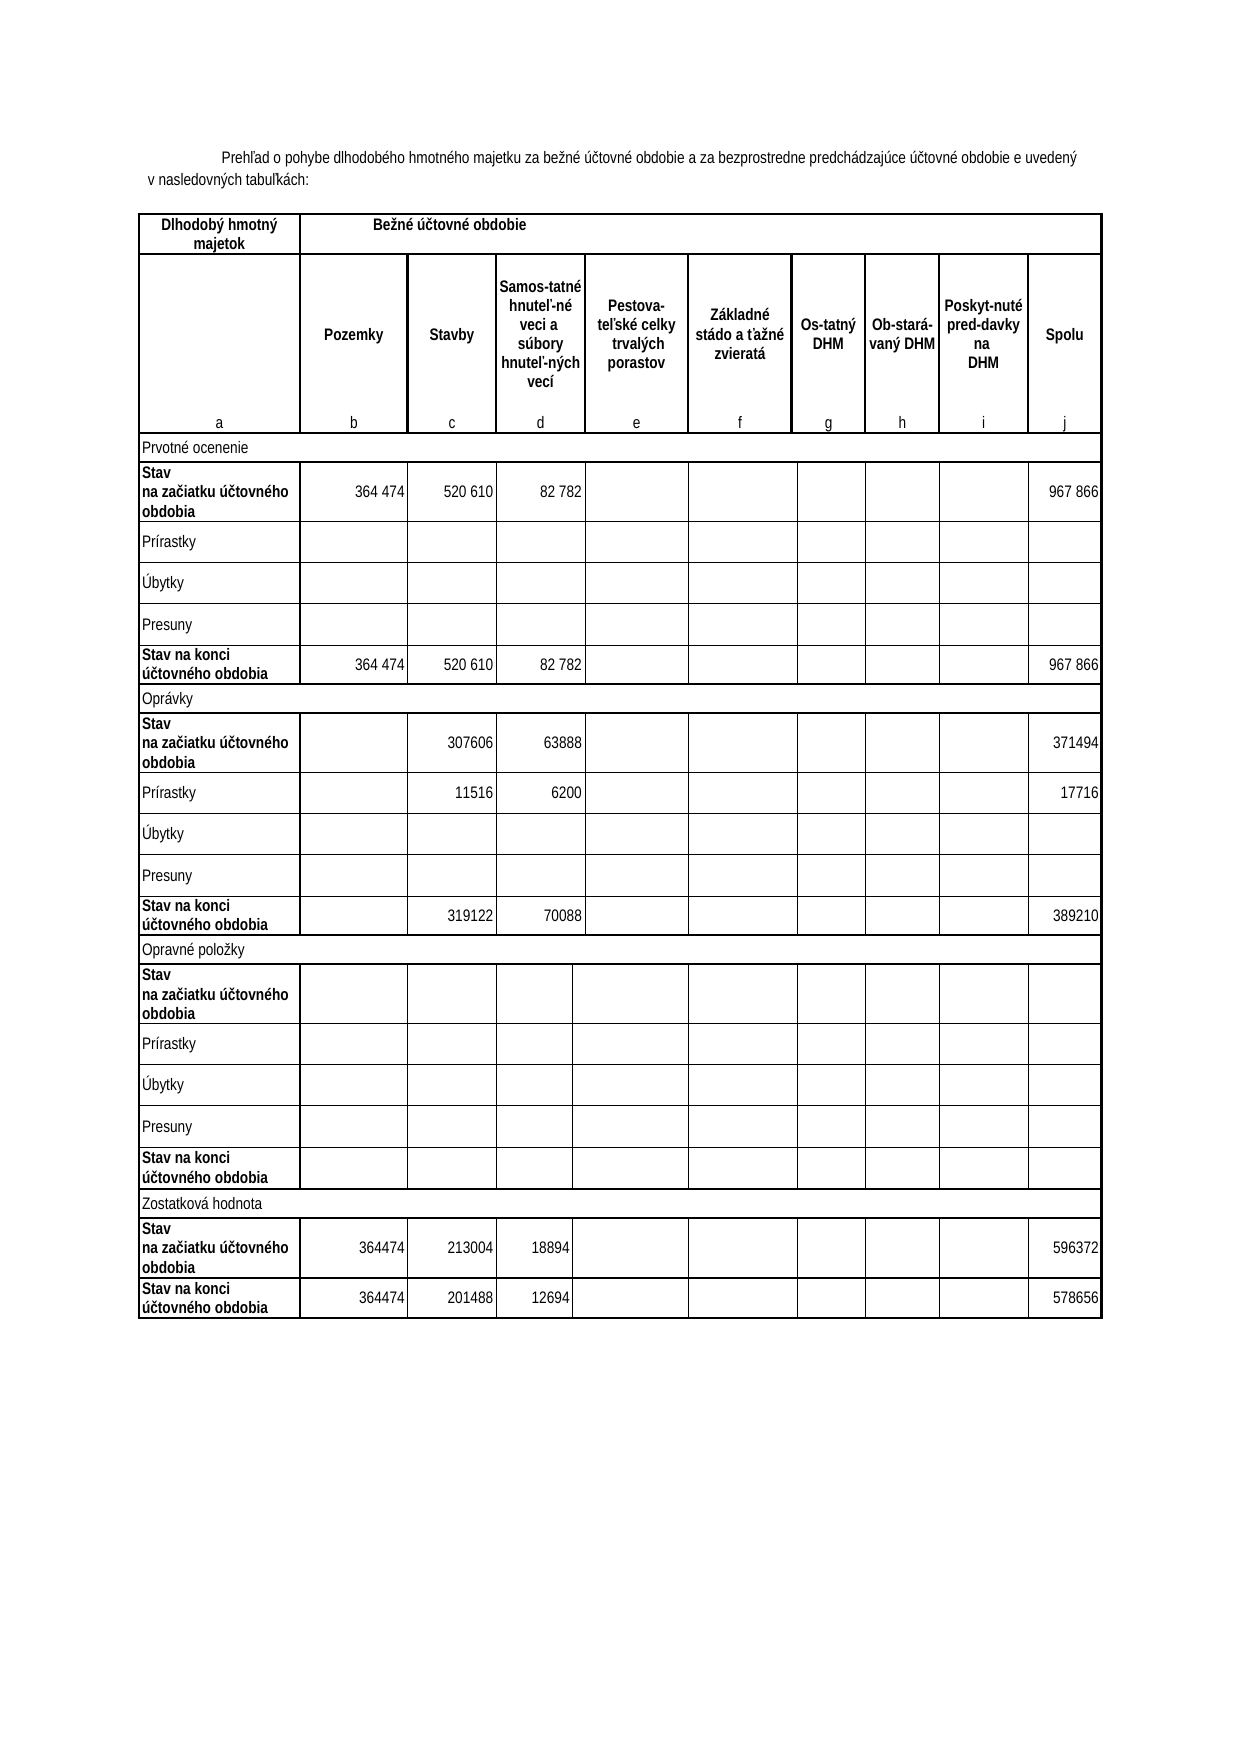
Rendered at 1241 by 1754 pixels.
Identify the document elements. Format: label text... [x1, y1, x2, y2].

table_cell [866, 604, 939, 645]
table_cell i [940, 413, 1027, 432]
table_cell [866, 773, 939, 813]
table_cell [798, 463, 865, 521]
table_cell Stav na konci účtovného obdobia [140, 1279, 299, 1317]
table_cell [940, 897, 1028, 934]
table_cell Stav na začiatku účtovného obdobia [140, 714, 299, 772]
table_cell [866, 1219, 939, 1277]
table_cell [940, 522, 1028, 562]
table_cell Stav na začiatku účtovného obdobia [140, 965, 299, 1023]
table_cell [301, 773, 407, 813]
table_cell [689, 1106, 797, 1147]
table_cell [866, 522, 939, 562]
table_cell Úbytky [140, 563, 299, 603]
table_cell [798, 897, 865, 934]
table_cell [689, 1279, 797, 1317]
table_cell Presuny [140, 855, 299, 896]
table_header Dlhodobý hmotný majetok [140, 215, 299, 253]
table_cell [586, 814, 688, 854]
table_cell [798, 814, 865, 854]
table_cell [689, 463, 797, 521]
table_cell [497, 814, 585, 854]
table_cell Spolu [1029, 255, 1100, 413]
table_cell [1029, 1106, 1100, 1147]
table_cell 967 866 [1029, 646, 1100, 683]
table_cell Pestova-teľské celky trvalých porastov [586, 255, 687, 413]
table_cell [689, 814, 797, 854]
table_cell 18894 [497, 1219, 572, 1277]
table_cell h [866, 413, 938, 432]
table_cell [586, 522, 688, 562]
table_cell [573, 1024, 688, 1064]
table_cell [798, 714, 865, 772]
table_cell 364474 [301, 1279, 407, 1317]
table_cell a [140, 413, 299, 432]
text Prehľad o pohybe dlhodobého hmotného majetku za bežné účtovné obdobie a za bezprostredne predchádzajúce účtovné obdobie e uvedený v nasledovných tabuľkách: [148, 148, 1093, 189]
table_cell [798, 604, 865, 645]
table_cell 520 610 [408, 646, 496, 683]
table_cell [408, 855, 496, 896]
table_cell [866, 1279, 939, 1317]
table_cell [940, 714, 1028, 772]
table_cell Stav na konci účtovného obdobia [140, 897, 299, 934]
table_cell [497, 1148, 572, 1188]
table_cell [301, 522, 407, 562]
table_cell 364 474 [301, 463, 407, 521]
table_cell e [586, 413, 687, 432]
table_cell Stav na začiatku účtovného obdobia [140, 1219, 299, 1277]
table_cell [798, 1279, 865, 1317]
table_cell [1029, 855, 1100, 896]
table_cell Zostatková hodnota [140, 1190, 1100, 1217]
table_cell 82 782 [497, 463, 585, 521]
table_cell [1029, 563, 1100, 603]
table_cell [497, 563, 585, 603]
table_cell [573, 965, 688, 1023]
table_cell [940, 646, 1028, 683]
table_cell [866, 855, 939, 896]
table_cell Úbytky [140, 1065, 299, 1105]
table_cell [689, 646, 797, 683]
table_cell [497, 1065, 572, 1105]
table_cell [408, 965, 496, 1023]
table_cell b [301, 413, 406, 432]
table_cell [798, 1106, 865, 1147]
table_cell [940, 463, 1028, 521]
table_cell [497, 604, 585, 645]
table_cell 389210 [1029, 897, 1100, 934]
table_cell c [409, 413, 495, 432]
table_cell [940, 965, 1028, 1023]
table_cell [866, 1024, 939, 1064]
table_cell Prvotné ocenenie [140, 434, 1100, 461]
table_cell Poskyt-nuté pred-davky na DHM [940, 255, 1027, 413]
table_cell [866, 965, 939, 1023]
table_cell [408, 604, 496, 645]
table_cell [798, 563, 865, 603]
table_cell [689, 563, 797, 603]
table_cell [940, 1148, 1028, 1188]
table_cell Stav na konci účtovného obdobia [140, 646, 299, 683]
table_cell 11516 [408, 773, 496, 813]
table_cell [866, 714, 939, 772]
table_cell [689, 714, 797, 772]
table_cell [689, 1065, 797, 1105]
table_cell [573, 1065, 688, 1105]
table_cell [689, 1148, 797, 1188]
table_cell [689, 522, 797, 562]
table_cell [940, 1106, 1028, 1147]
table_cell [866, 646, 939, 683]
table_cell [940, 855, 1028, 896]
table_cell [798, 773, 865, 813]
table_cell Základné stádo a ťažné zvieratá [689, 255, 790, 413]
table_cell Stavby [409, 255, 495, 413]
table_cell [689, 855, 797, 896]
table_cell [586, 773, 688, 813]
table_cell [689, 897, 797, 934]
table_cell [408, 1106, 496, 1147]
table_cell [1029, 1148, 1100, 1188]
table_cell Ob-stará-vaný DHM [866, 255, 938, 413]
table_cell [497, 1106, 572, 1147]
table_cell [408, 1148, 496, 1188]
table_cell [586, 463, 688, 521]
table_cell 307606 [408, 714, 496, 772]
table_cell [497, 855, 585, 896]
table_cell [798, 855, 865, 896]
table_cell [940, 1219, 1028, 1277]
table_cell [1029, 1065, 1100, 1105]
table_cell [408, 1024, 496, 1064]
table_cell [497, 965, 572, 1023]
table_cell [866, 1065, 939, 1105]
table_cell [689, 604, 797, 645]
table_cell Pozemky [301, 255, 406, 413]
table_cell 319122 [408, 897, 496, 934]
table_cell [940, 604, 1028, 645]
table_cell [689, 1219, 797, 1277]
table_cell [301, 814, 407, 854]
table_cell [573, 1279, 688, 1317]
table_cell 371494 [1029, 714, 1100, 772]
table_cell 201488 [408, 1279, 496, 1317]
table_cell [866, 1148, 939, 1188]
table_cell 17716 [1029, 773, 1100, 813]
table_cell [586, 563, 688, 603]
table_cell [1029, 1024, 1100, 1064]
table_cell Os-tatný DHM [793, 255, 864, 413]
table_cell [301, 1024, 407, 1064]
table_cell [573, 1219, 688, 1277]
table_cell f [689, 413, 790, 432]
table_cell 596372 [1029, 1219, 1100, 1277]
table_cell [586, 714, 688, 772]
table_cell [586, 604, 688, 645]
table_cell [940, 814, 1028, 854]
table_cell [301, 855, 407, 896]
table_cell 70088 [497, 897, 585, 934]
table_cell 520 610 [408, 463, 496, 521]
table_cell [866, 897, 939, 934]
table_cell 6200 [497, 773, 585, 813]
table_cell Presuny [140, 604, 299, 645]
table_cell [940, 773, 1028, 813]
table_cell Opravné položky [140, 936, 1100, 963]
table_cell [866, 463, 939, 521]
table_header Bežné účtovné obdobie [301, 215, 1100, 253]
table_cell [1029, 604, 1100, 645]
table_cell [1029, 965, 1100, 1023]
table_cell [689, 1024, 797, 1064]
table_cell [798, 1065, 865, 1105]
table_cell Stav na konci účtovného obdobia [140, 1148, 299, 1188]
table_cell [408, 522, 496, 562]
table_cell [940, 1024, 1028, 1064]
table_cell [940, 1279, 1028, 1317]
table_cell Prírastky [140, 773, 299, 813]
table_cell 12694 [497, 1279, 572, 1317]
table_cell d [497, 413, 584, 432]
table_cell [573, 1106, 688, 1147]
table_cell [408, 563, 496, 603]
table_cell [940, 563, 1028, 603]
table_cell [689, 965, 797, 1023]
table_cell [586, 897, 688, 934]
table_cell [586, 646, 688, 683]
table_cell 967 866 [1029, 463, 1100, 521]
table_cell [798, 522, 865, 562]
table_cell [940, 1065, 1028, 1105]
table_cell [301, 1106, 407, 1147]
table_cell Oprávky [140, 685, 1100, 712]
table_cell 578656 [1029, 1279, 1100, 1317]
table_cell [301, 604, 407, 645]
table_cell [866, 563, 939, 603]
table_cell 364 474 [301, 646, 407, 683]
table_cell [798, 1024, 865, 1064]
table_cell [301, 563, 407, 603]
table_cell Prírastky [140, 522, 299, 562]
table_cell [497, 1024, 572, 1064]
table_cell Samos-tatné hnuteľ-né veci a súbory hnuteľ-ných vecí [497, 255, 584, 413]
table_cell [408, 1065, 496, 1105]
table_cell [497, 522, 585, 562]
table_cell [301, 965, 407, 1023]
table_cell [140, 255, 299, 413]
table_cell j [1029, 413, 1100, 432]
table_cell Úbytky [140, 814, 299, 854]
table_cell [798, 646, 865, 683]
table_cell [586, 855, 688, 896]
table_cell 213004 [408, 1219, 496, 1277]
table_cell Presuny [140, 1106, 299, 1147]
table_cell [573, 1148, 688, 1188]
table_cell [301, 897, 407, 934]
table_cell [866, 814, 939, 854]
table_cell Prírastky [140, 1024, 299, 1064]
table_cell [301, 714, 407, 772]
table_cell [866, 1106, 939, 1147]
table_cell [798, 965, 865, 1023]
table_cell g [793, 413, 864, 432]
table_cell 364474 [301, 1219, 407, 1277]
table_cell [1029, 522, 1100, 562]
table_cell 82 782 [497, 646, 585, 683]
table_cell [301, 1065, 407, 1105]
table_cell [301, 1148, 407, 1188]
table_cell 63888 [497, 714, 585, 772]
table_cell [798, 1148, 865, 1188]
table_cell [1029, 814, 1100, 854]
table_cell Stav na začiatku účtovného obdobia [140, 463, 299, 521]
table_cell [798, 1219, 865, 1277]
table_cell [408, 814, 496, 854]
table_cell [689, 773, 797, 813]
